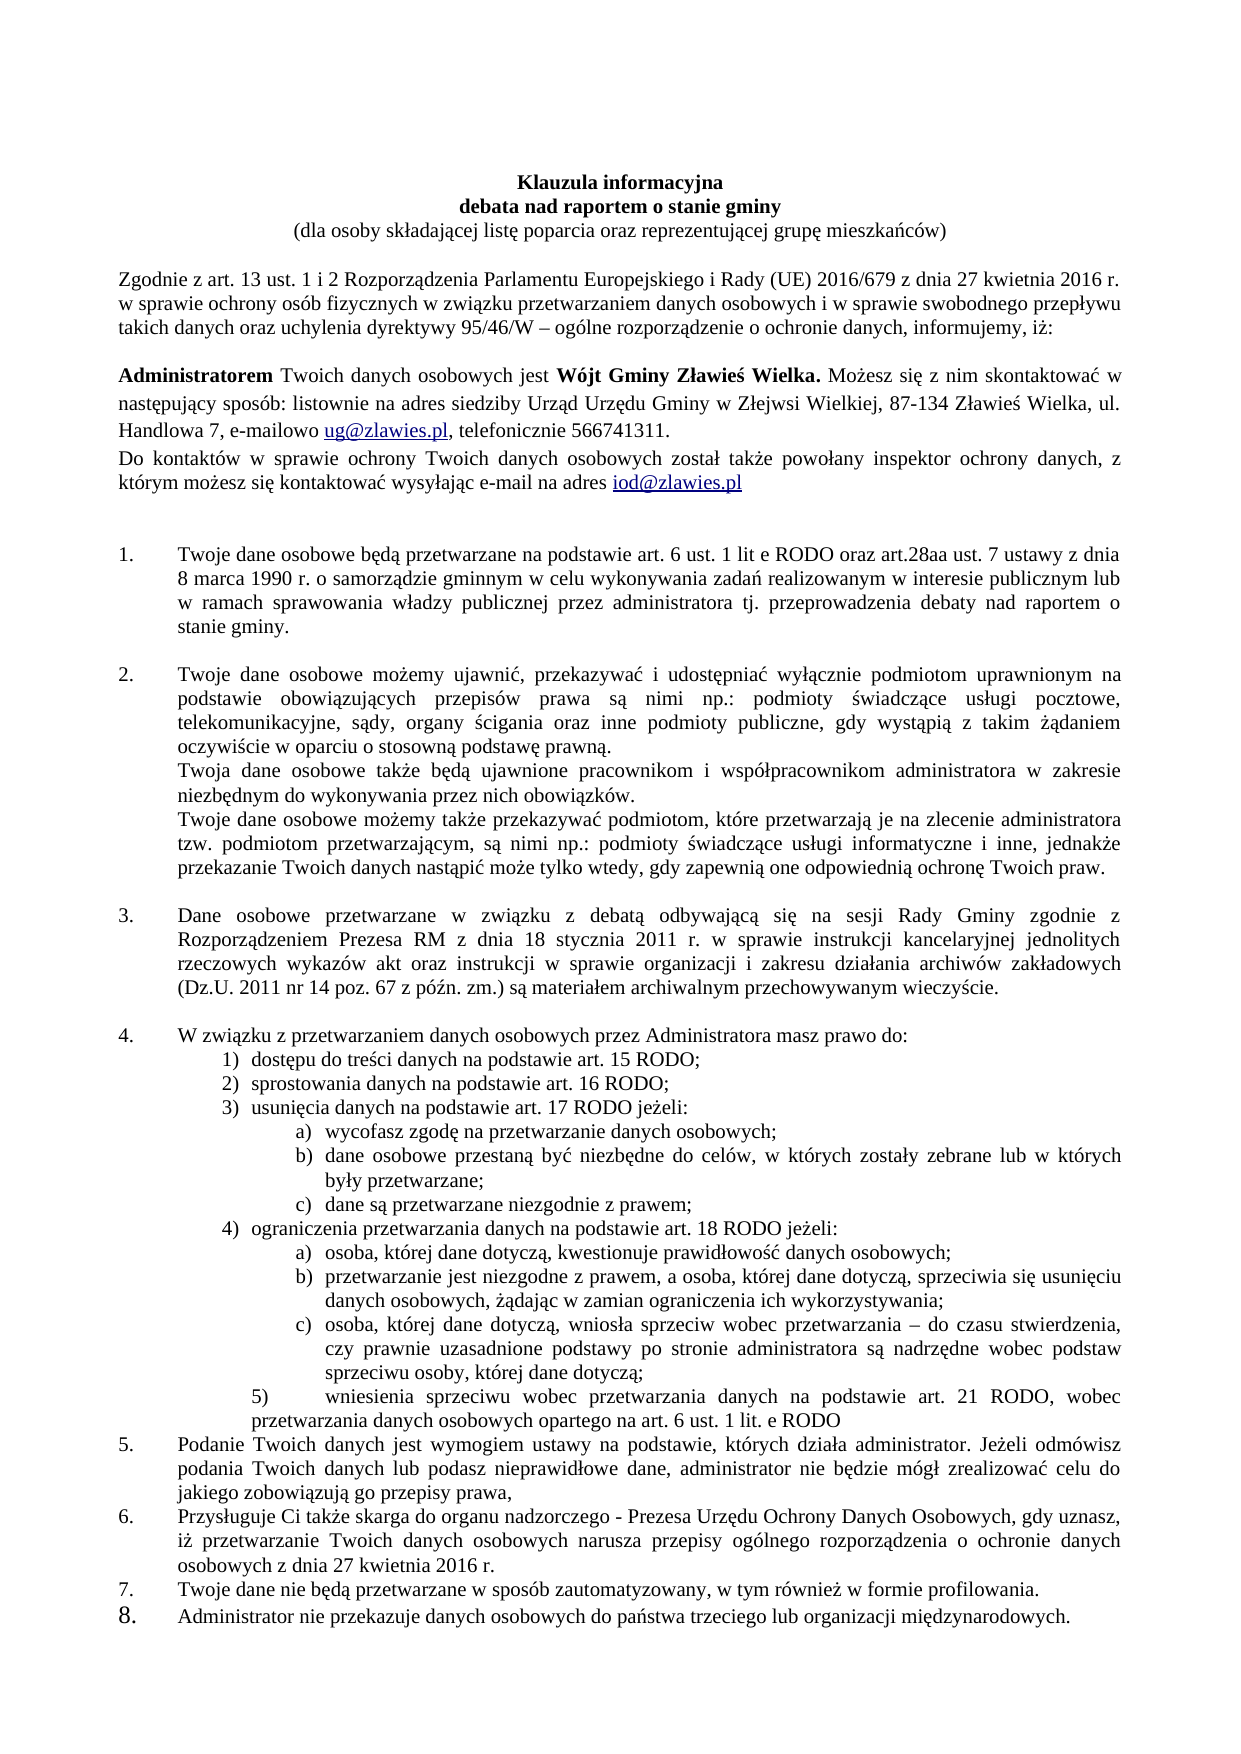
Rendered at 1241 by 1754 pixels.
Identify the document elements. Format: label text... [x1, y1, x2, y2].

list dane są przetwarzane niezgodnie z prawem; [295, 1192, 1122, 1216]
list Przysługuje Ci także skarga do organu nadzorczego - Prezesa Urzędu Ochrony Danych Osobowych, gdy uznasz, iż przetwarzanie Twoich danych osobowych narusza przepisy ogólnego rozporządzenia o ochronie danych osobowych z dnia 27 kwietnia 2016 r. [118, 1504, 1122, 1577]
list Twoje dane osobowe możemy ujawnić, przekazywać i udostępniać wyłącznie podmiotom uprawnionym na podstawie obowiązujących przepisów prawa są nimi np.: podmioty świadczące usługi pocztowe, telekomunikacyjne, sądy, organy ścigania oraz inne podmioty publiczne, gdy wystąpią z takim żądaniem oczywiście w oparciu o stosowną podstawę prawną. [118, 662, 1122, 758]
text Twoje dane osobowe możemy także przekazywać podmiotom, które przetwarzają je na zlecenie administratora tzw. podmiotom przetwarzającym, są nimi np.: podmioty świadczące usługi informatyczne i inne, jednakże przekazanie Twoich danych nastąpić może tylko wtedy, gdy zapewnią one odpowiednią ochronę Twoich praw. [177, 807, 1122, 879]
text Twoja dane osobowe także będą ujawnione pracownikom i współpracownikom administratora w zakresie niezbędnym do wykonywania przez nich obowiązków. [177, 758, 1122, 807]
text Administratorem Twoich danych osobowych jest Wójt Gminy Zławieś Wielka. Możesz się z nim skontaktować w następujący sposób: listownie na adres siedziby Urząd Urzędu Gminy w Złejwsi Wielkiej, 87-134 Zławieś Wielka, ul. Handlowa 7, e-mailowo ug@zlawies.pl, telefonicznie 566741311. [118, 363, 1122, 442]
list przetwarzanie jest niezgodne z prawem, a osoba, której dane dotyczą, sprzeciwia się usunięciu danych osobowych, żądając w zamian ograniczenia ich wykorzystywania; [295, 1264, 1122, 1312]
list sprostowania danych na podstawie art. 16 RODO; [222, 1071, 1122, 1095]
text debata nad raportem o stanie gminy [118, 194, 1122, 218]
list Twoje dane osobowe będą przetwarzane na podstawie art. 6 ust. 1 lit e RODO oraz art.28aa ust. 7 ustawy z dnia 8 marca 1990 r. o samorządzie gminnym w celu wykonywania zadań realizowanym w interesie publicznym lub w ramach sprawowania władzy publicznej przez administratora tj. przeprowadzenia debaty nad raportem o stanie gminy. [118, 542, 1122, 638]
list wycofasz zgodę na przetwarzanie danych osobowych; [295, 1119, 1122, 1143]
list Administrator nie przekazuje danych osobowych do państwa trzeciego lub organizacji międzynarodowych. [118, 1601, 1122, 1629]
text Zgodnie z art. 13 ust. 1 i 2 Rozporządzenia Parlamentu Europejskiego i Rady (UE) 2016/679 z dnia 27 kwietnia 2016 r. w sprawie ochrony osób fizycznych w związku przetwarzaniem danych osobowych i w sprawie swobodnego przepływu takich danych oraz uchylenia dyrektywy 95/46/W – ogólne rozporządzenie o ochronie danych, informujemy, iż: [118, 267, 1122, 339]
list Dane osobowe przetwarzane w związku z debatą odbywającą się na sesji Rady Gminy zgodnie z Rozporządzeniem Prezesa RM z dnia 18 stycznia 2011 r. w sprawie instrukcji kancelaryjnej jednolitych rzeczowych wykazów akt oraz instrukcji w sprawie organizacji i zakresu działania archiwów zakładowych (Dz.U. 2011 nr 14 poz. 67 z późn. zm.) są materiałem archiwalnym przechowywanym wieczyście. [118, 903, 1122, 999]
list osoba, której dane dotyczą, wniosła sprzeciw wobec przetwarzania – do czasu stwierdzenia, czy prawnie uzasadnione podstawy po stronie administratora są nadrzędne wobec podstaw sprzeciwu osoby, której dane dotyczą; [295, 1312, 1122, 1384]
list Podanie Twoich danych jest wymogiem ustawy na podstawie, których działa administrator. Jeżeli odmówisz podania Twoich danych lub podasz nieprawidłowe dane, administrator nie będzie mógł zrealizować celu do jakiego zobowiązują go przepisy prawa, [118, 1432, 1122, 1504]
text Do kontaktów w sprawie ochrony Twoich danych osobowych został także powołany inspektor ochrony danych, z którym możesz się kontaktować wysyłając e-mail na adres iod@zlawies.pl [118, 446, 1122, 494]
list dane osobowe przestaną być niezbędne do celów, w których zostały zebrane lub w których były przetwarzane; [295, 1143, 1122, 1192]
list osoba, której dane dotyczą, kwestionuje prawidłowość danych osobowych; [295, 1240, 1122, 1264]
list ograniczenia przetwarzania danych na podstawie art. 18 RODO jeżeli: [222, 1216, 1122, 1240]
text (dla osoby składającej listę poparcia oraz reprezentującej grupę mieszkańców) [118, 218, 1122, 242]
list Twoje dane nie będą przetwarzane w sposób zautomatyzowany, w tym również w formie profilowania. [118, 1577, 1122, 1601]
list dostępu do treści danych na podstawie art. 15 RODO; [222, 1047, 1122, 1071]
list usunięcia danych na podstawie art. 17 RODO jeżeli: [222, 1095, 1122, 1119]
list W związku z przetwarzaniem danych osobowych przez Administratora masz prawo do: [118, 1023, 1122, 1047]
text Klauzula informacyjna [118, 170, 1122, 194]
list wniesienia sprzeciwu wobec przetwarzania danych na podstawie art. 21 RODO, wobec przetwarzania danych osobowych opartego na art. 6 ust. 1 lit. e RODO [251, 1384, 1122, 1432]
